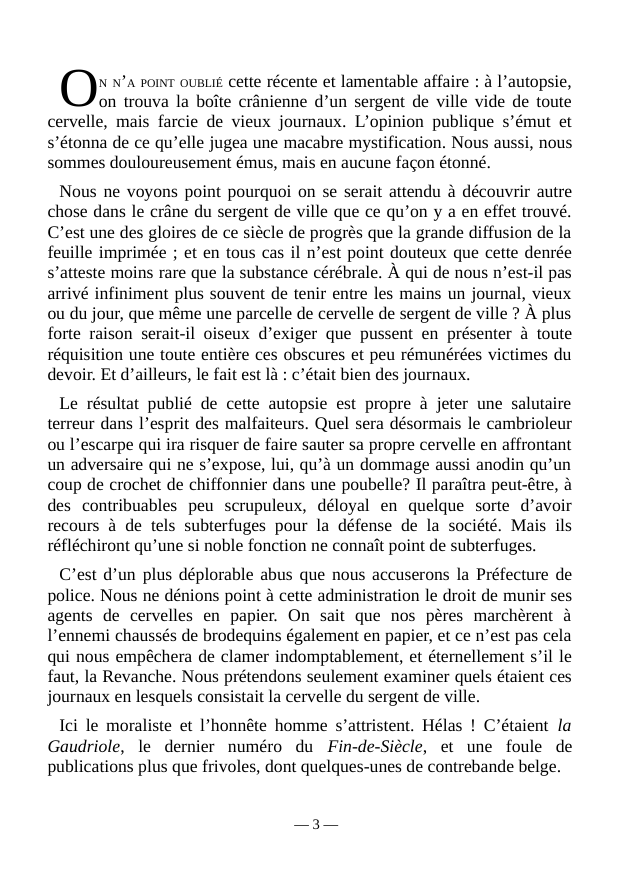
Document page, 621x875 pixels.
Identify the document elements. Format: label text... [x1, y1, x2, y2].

text On n’a point oublié cette récente et lamentable affaire : à l’autopsie, on trouva la boîte crânienne d’un sergent de ville vide de toute cervelle, mais farcie de vieux journaux. L’opinion publique s’émut et s’étonna de ce qu’elle jugea une macabre mystification. Nous aussi, nous sommes douloureusement émus, mais en aucune façon étonné. [47, 71, 573, 172]
text Le résultat publié de cette autopsie est propre à jeter une salutaire terreur dans l’esprit des malfaiteurs. Quel sera désormais le cambrioleur ou l’escarpe qui ira risquer de faire sauter sa propre cervelle en affrontant un adversaire qui ne s’expose, lui, qu’à un dommage aussi anodin qu’un coup de crochet de chiffonnier dans une poubelle? Il paraîtra peut-être, à des contribuables peu scrupuleux, déloyal en quelque sorte d’avoir recours à de tels subterfuges pour la défense de la société. Mais ils réfléchiront qu’une si noble fonction ne connaît point de subterfuges. [47, 393, 573, 555]
text Ici le moraliste et l’honnête homme s’attristent. Hélas ! C’étaient la Gaudriole, le dernier numéro du Fin-de-Siècle, et une foule de publications plus que frivoles, dont quelques-unes de contrebande belge. [47, 715, 573, 776]
text Nous ne voyons point pourquoi on se serait attendu à découvrir autre chose dans le crâne du sergent de ville que ce qu’on y a en effet trouvé. C’est une des gloires de ce siècle de progrès que la grande diffusion de la feuille imprimée ; et en tous cas il n’est point douteux que cette denrée s’atteste moins rare que la substance cérébrale. À qui de nous n’est-il pas arrivé infiniment plus souvent de tenir entre les mains un journal, vieux ou du jour, que même une parcelle de cervelle de sergent de ville ? À plus forte raison serait-il oiseux d’exiger que pussent en présenter à toute réquisition une toute entière ces obscures et peu rémunérées victimes du devoir. Et d’ailleurs, le fait est là : c’était bien des journaux. [47, 181, 573, 384]
text C’est d’un plus déplorable abus que nous accuserons la Préfecture de police. Nous ne dénions point à cette administration le droit de munir ses agents de cervelles en papier. On sait que nos pères marchèrent à l’ennemi chaussés de brodequins également en papier, et ce n’est pas cela qui nous empêchera de clamer indomptablement, et éternellement s’il le faut, la Revanche. Nous prétendons seulement examiner quels étaient ces journaux en lesquels consistait la cervelle du sergent de ville. [47, 564, 573, 706]
